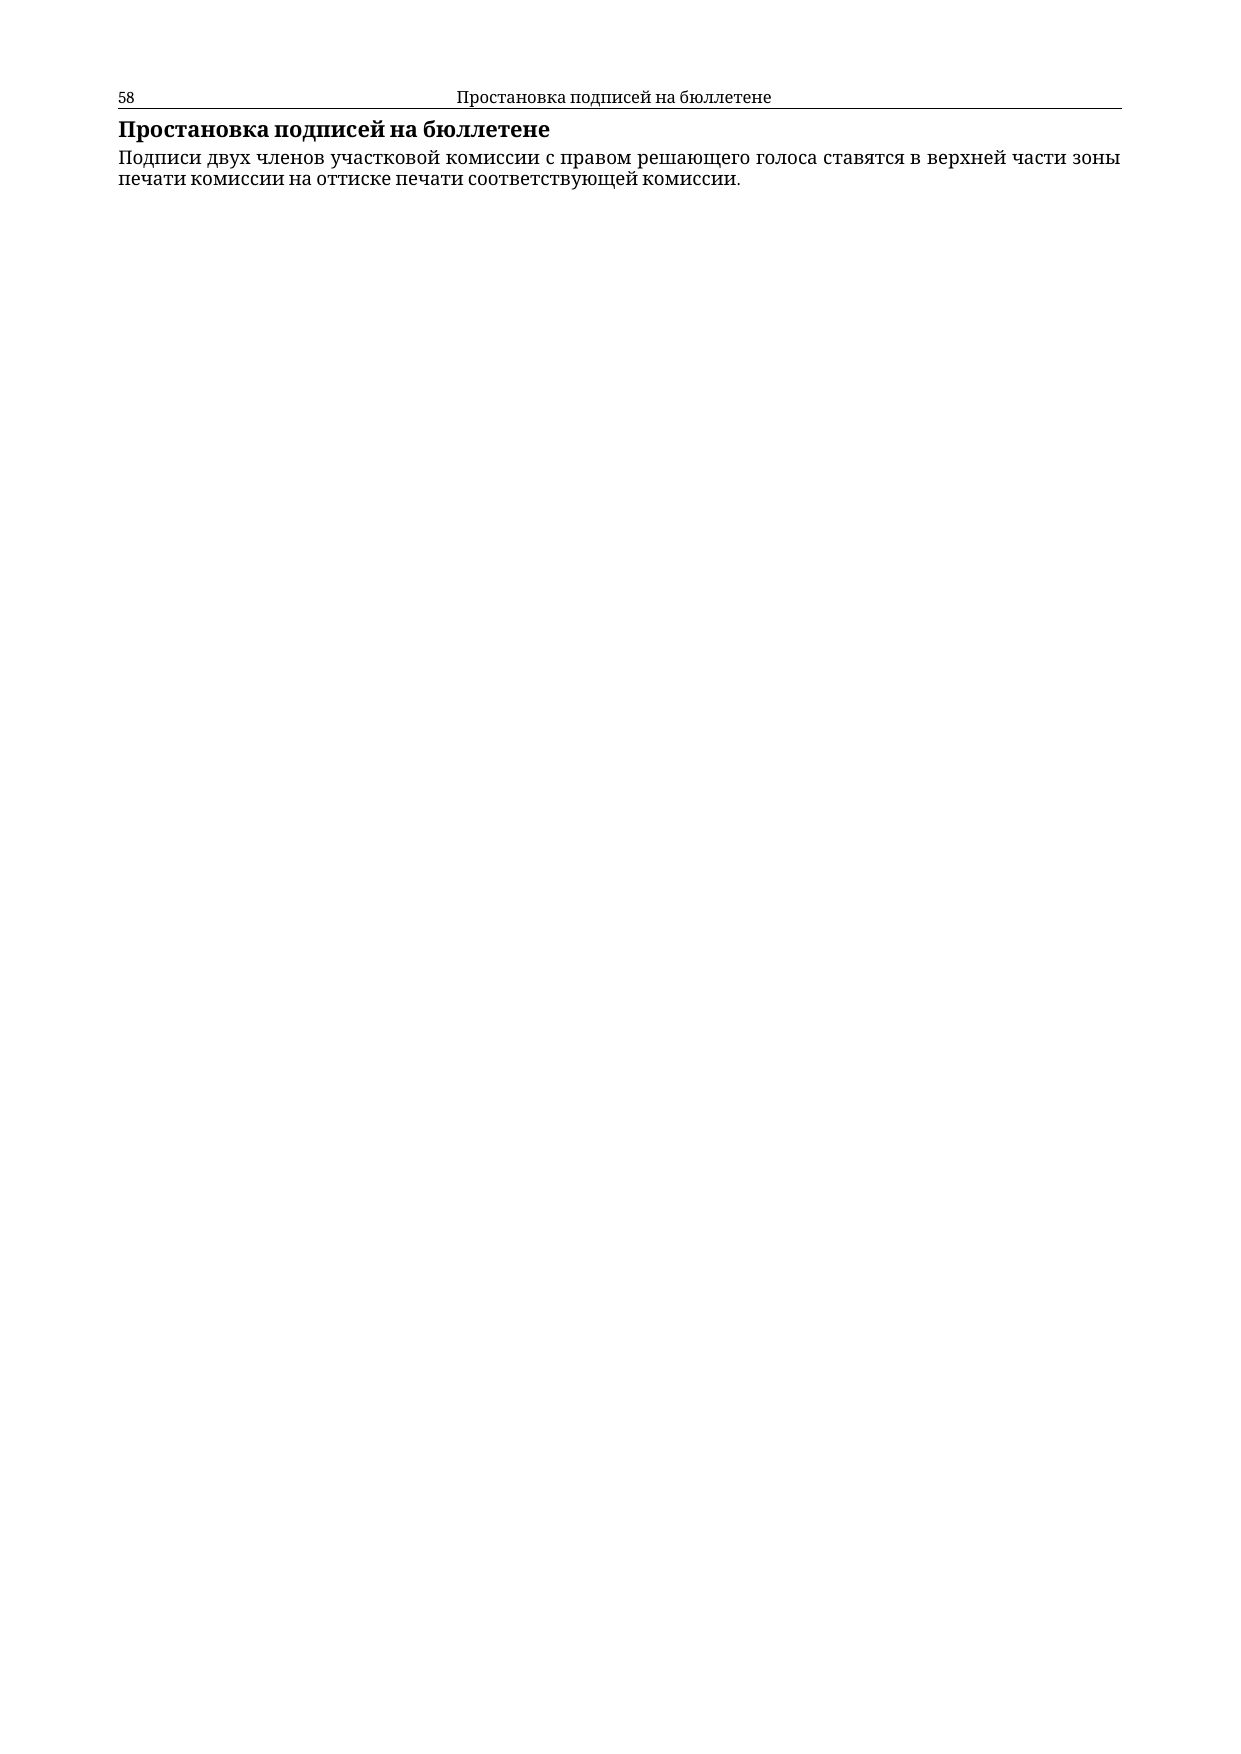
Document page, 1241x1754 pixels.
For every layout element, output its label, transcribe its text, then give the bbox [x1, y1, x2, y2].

subtitle Простановка подписей на бюллетене [118, 118, 1122, 143]
text Подписи двух членов участковой комиссии с правом решающего голоса ставятся в верхней части зоны печати комиссии на оттиске печати соответствующей комиссии. [118, 147, 1122, 191]
